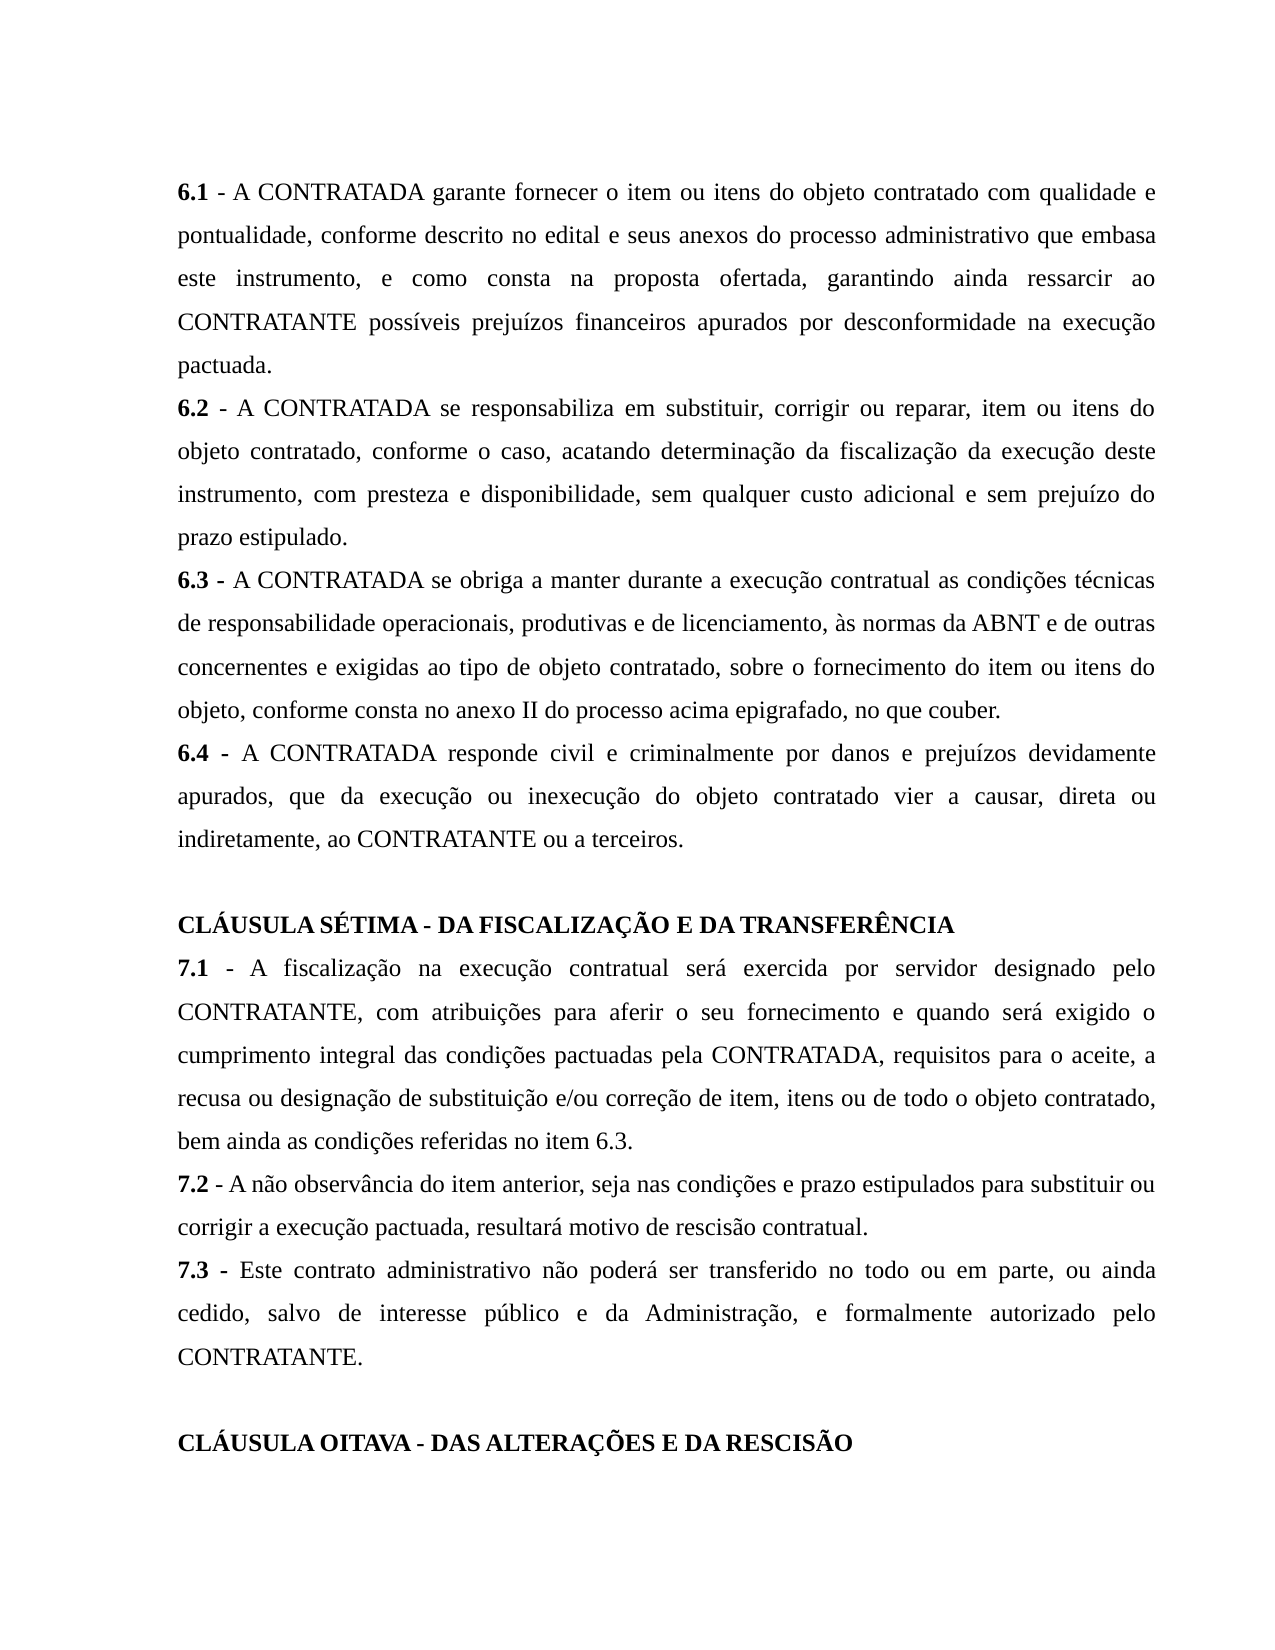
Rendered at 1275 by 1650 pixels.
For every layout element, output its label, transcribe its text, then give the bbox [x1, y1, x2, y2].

text 7.2 - A não observância do item anterior, seja nas condições e prazo estipulados para substituir ou corrigir a execução pactuada, resultará motivo de rescisão contratual. [177, 1169, 1157, 1241]
text 6.4 - A CONTRATADA responde civil e criminalmente por danos e prejuízos devidamente apurados, que da execução ou inexecução do objeto contratado vier a causar, direta ou indiretamente, ao CONTRATANTE ou a terceiros. [177, 738, 1157, 853]
text 6.3 - A CONTRATADA se obriga a manter durante a execução contratual as condições técnicas de responsabilidade operacionais, produtivas e de licenciamento, às normas da ABNT e de outras concernentes e exigidas ao tipo de objeto contratado, sobre o fornecimento do item ou itens do objeto, conforme consta no anexo II do processo acima epigrafado, no que couber. [177, 565, 1157, 723]
text CLÁUSULA SÉTIMA - DA FISCALIZAÇÃO E DA TRANSFERÊNCIA [177, 910, 1157, 939]
text 7.1 - A fiscalização na execução contratual será exercida por servidor designado pelo CONTRATANTE, com atribuições para aferir o seu fornecimento e quando será exigido o cumprimento integral das condições pactuadas pela CONTRATADA, requisitos para o aceite, a recusa ou designação de substituição e/ou correção de item, itens ou de todo o objeto contratado, bem ainda as condições referidas no item 6.3. [177, 953, 1157, 1155]
text CLÁUSULA OITAVA - DAS ALTERAÇÕES E DA RESCISÃO [177, 1428, 1157, 1457]
text 6.2 - A CONTRATADA se responsabiliza em substituir, corrigir ou reparar, item ou itens do objeto contratado, conforme o caso, acatando determinação da fiscalização da execução deste instrumento, com presteza e disponibilidade, sem qualquer custo adicional e sem prejuízo do prazo estipulado. [177, 393, 1157, 551]
text 6.1 - A CONTRATADA garante fornecer o item ou itens do objeto contratado com qualidade e pontualidade, conforme descrito no edital e seus anexos do processo administrativo que embasa este instrumento, e como consta na proposta ofertada, garantindo ainda ressarcir ao CONTRATANTE possíveis prejuízos financeiros apurados por desconformidade na execução pactuada. [177, 177, 1157, 378]
text 7.3 - Este contrato administrativo não poderá ser transferido no todo ou em parte, ou ainda cedido, salvo de interesse público e da Administração, e formalmente autorizado pelo CONTRATANTE. [177, 1255, 1157, 1370]
